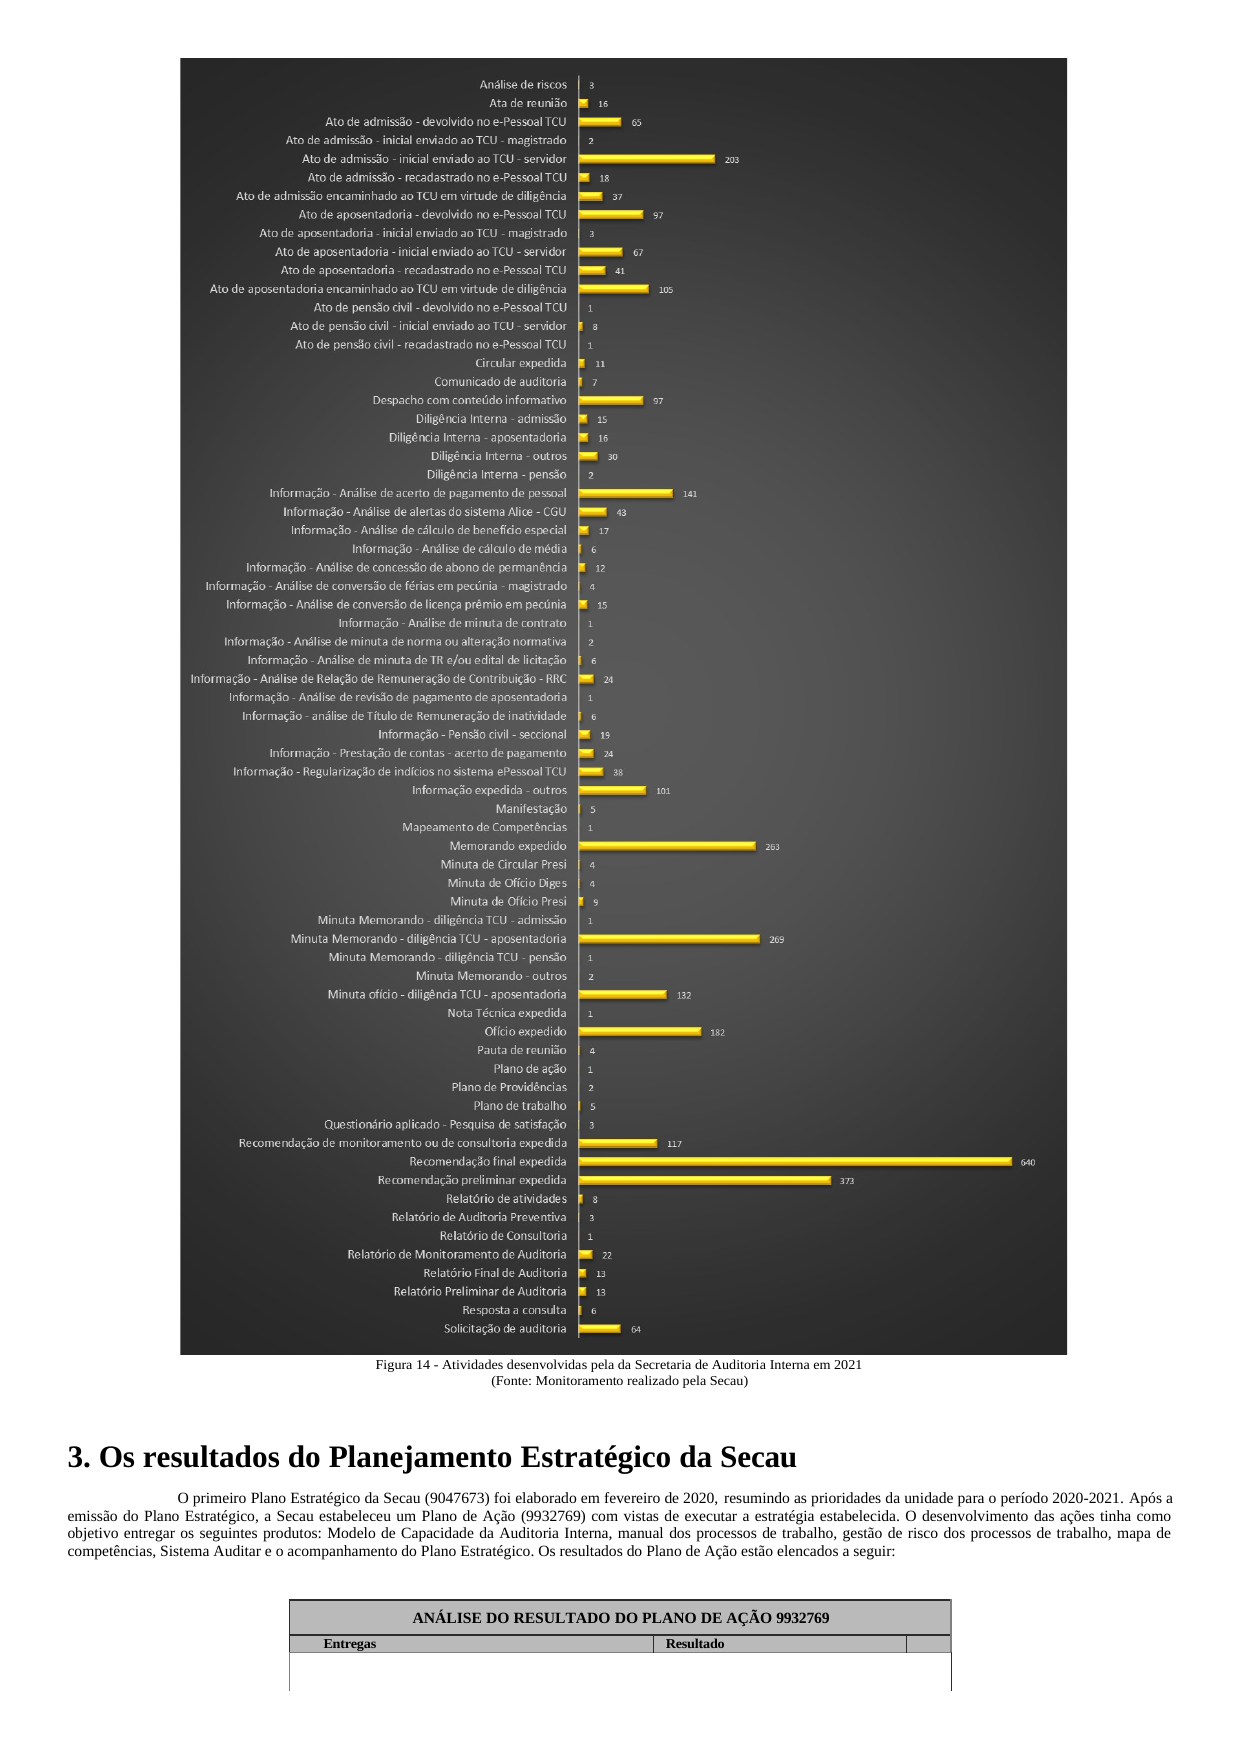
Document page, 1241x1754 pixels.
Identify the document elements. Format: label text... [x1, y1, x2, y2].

text O primeiro Plano Estratégico da Secau (9047673) foi elaborado em fevereiro de 2020, resumindo as prioridades da unidade para o período 2020-2021. Após a emissão do Plano Estratégico, a Secau estabeleceu um Plano de Ação (9932769) com vistas de executar a estratégia estabelecida. O desenvolvimento das ações tinha como objetivo entregar os seguintes produtos: Modelo de Capacidade da Auditoria Interna, manual dos processos de trabalho, gestão de risco dos processos de trabalho, mapa de competências, Sistema Auditar e o acompanhamento do Plano Estratégico. Os resultados do Plano de Ação estão elencados a seguir: [67, 1488, 1173, 1560]
table_cell Resultado [654, 1636, 906, 1652]
picture [180, 58, 1068, 1355]
table_cell [290, 1653, 951, 1691]
table_header ANÁLISE DO RESULTADO DO PLANO DE AÇÃO 9932769 [290, 1601, 950, 1634]
text Figura 14 - Atividades desenvolvidas pela da Secretaria de Auditoria Interna em 2021 (Fonte: Monitoramento realizado pela Secau) [375, 1357, 894, 1389]
table_cell Entregas [290, 1636, 653, 1652]
subtitle Os resultados do Planejamento Estratégico da Secau [67, 1438, 1192, 1474]
table_cell Análise [907, 1636, 950, 1652]
